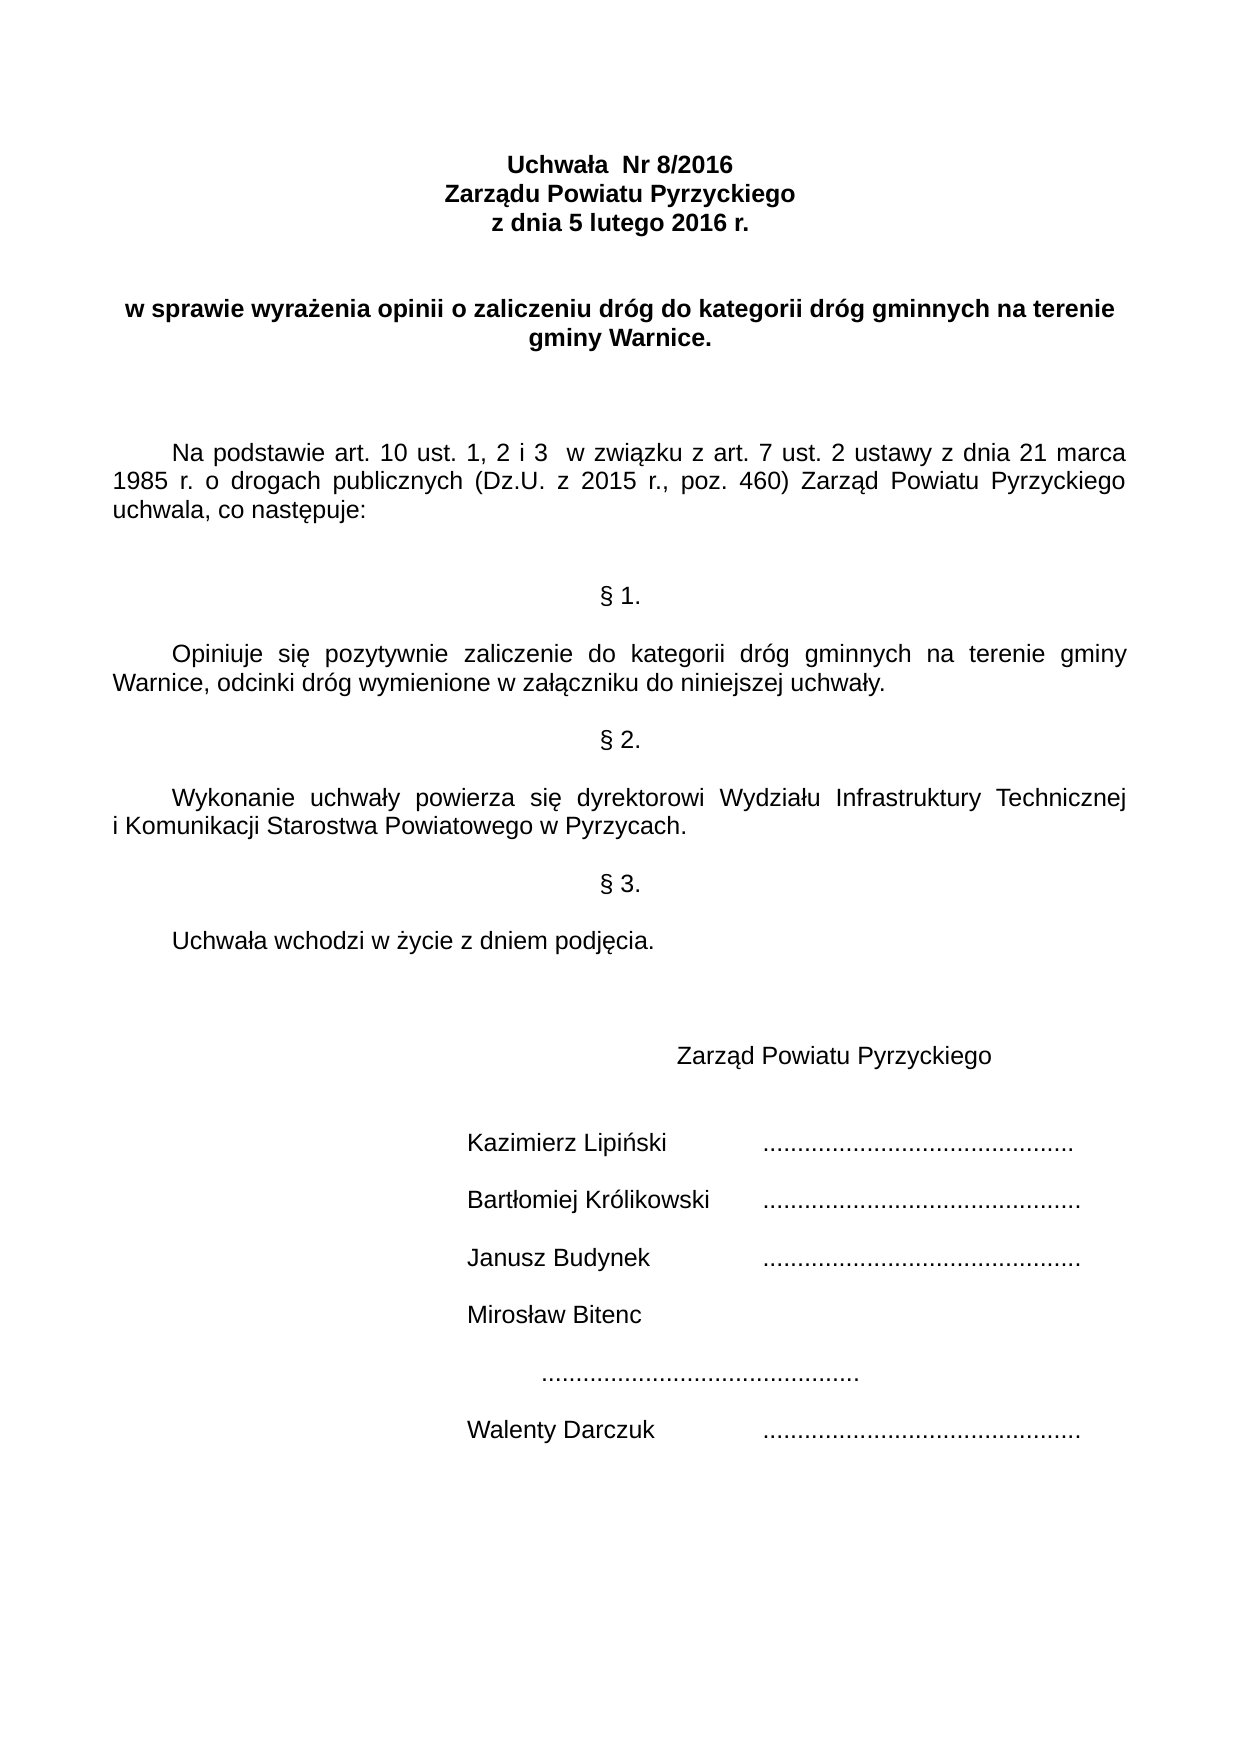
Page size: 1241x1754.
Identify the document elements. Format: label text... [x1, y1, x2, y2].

text Uchwała wchodzi w życie z dniem podjęcia. [112, 926, 1128, 955]
text Zarząd Powiatu Pyrzyckiego [467, 1041, 1128, 1070]
text Bartłomiej Królikowski .............................................. [467, 1185, 1128, 1214]
text § 2. [112, 725, 1128, 754]
text Mirosław Bitenc .............................................. [467, 1300, 1128, 1386]
text § 3. [112, 869, 1128, 897]
text Walenty Darczuk .............................................. [467, 1415, 1128, 1444]
text Janusz Budynek .............................................. [467, 1242, 1128, 1271]
text Na podstawie art. 10 ust. 1, 2 i 3 w związku z art. 7 ust. 2 ustawy z dnia 21 marca 1985 r. o drogach publicznych (Dz.U. z 2015 r., poz. 460) Zarząd Powiatu Pyrzyckiego uchwala, co następuje: [112, 437, 1128, 524]
text Wykonanie uchwały powierza się dyrektorowi Wydziału Infrastruktury Technicznej i Komunikacji Starostwa Powiatowego w Pyrzycach. [112, 782, 1128, 840]
text Opiniuje się pozytywnie zaliczenie do kategorii dróg gminnych na terenie gminy Warnice, odcinki dróg wymienione w załączniku do niniejszej uchwały. [112, 639, 1128, 696]
text Uchwała Nr 8/2016 [112, 150, 1128, 179]
text w sprawie wyrażenia opinii o zaliczeniu dróg do kategorii dróg gminnych na terenie gminy Warnice. [112, 294, 1128, 351]
text Kazimierz Lipiński ............................................. [467, 1127, 1128, 1156]
text Zarządu Powiatu Pyrzyckiego [112, 179, 1128, 207]
text z dnia 5 lutego 2016 r. [112, 207, 1128, 236]
text § 1. [112, 581, 1128, 610]
